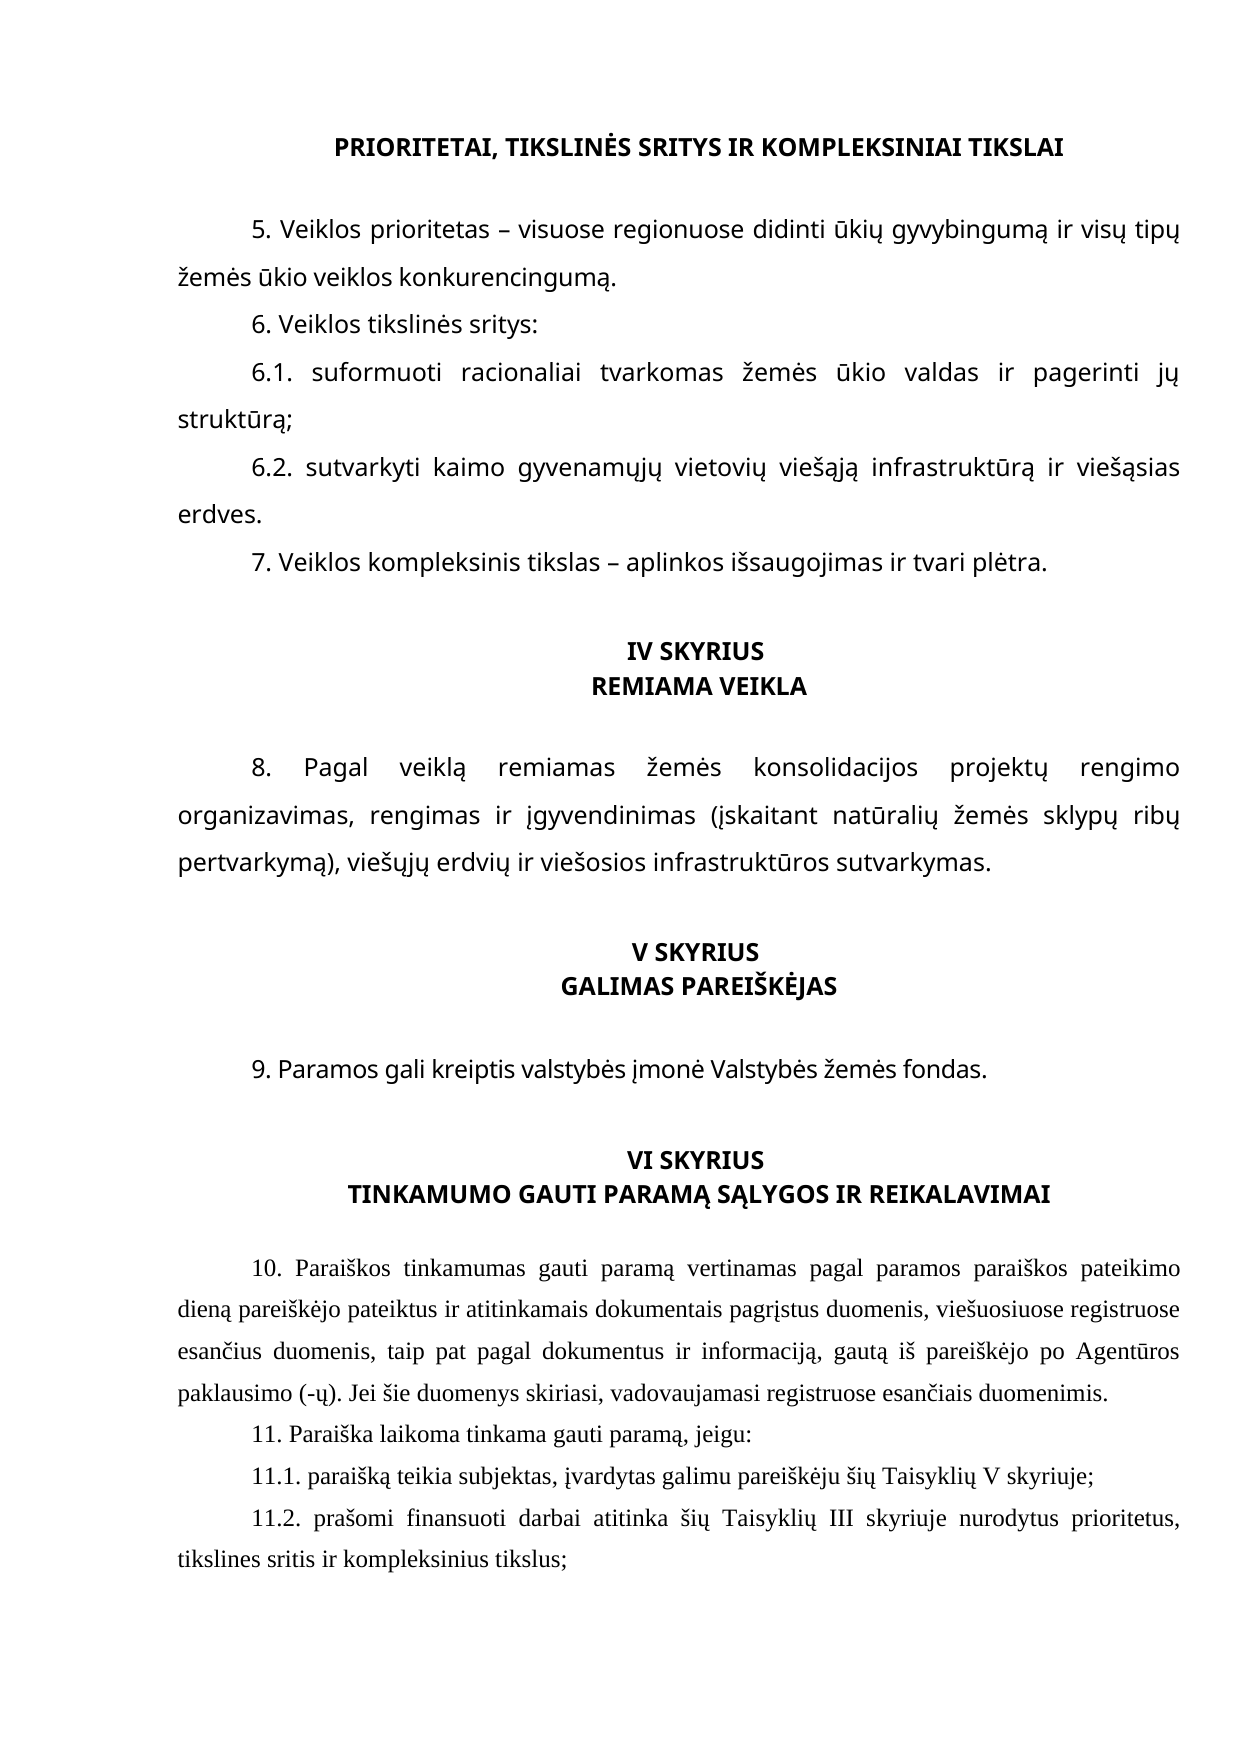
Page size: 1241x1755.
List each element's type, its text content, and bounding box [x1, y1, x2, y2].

text GALIMAS PAREIŠKĖJAS [177, 968, 1181, 1002]
text 7. Veiklos kompleksinis tikslas – aplinkos išsaugojimas ir tvari plėtra. [177, 545, 1181, 579]
text 6. Veiklos tikslinės sritys: [177, 307, 1181, 341]
text 6.2. sutvarkyti kaimo gyvenamųjų vietovių viešąją infrastruktūrą ir viešąsias erdves. [177, 449, 1181, 531]
text 8. Pagal veiklą remiamas žemės konsolidacijos projektų rengimo organizavimas, rengimas ir įgyvendinimas (įskaitant natūralių žemės sklypų ribų pertvarkymą), viešųjų erdvių ir viešosios infrastruktūros sutvarkymas. [177, 750, 1181, 879]
text REMIAMA VEIKLA [177, 668, 1181, 702]
text TINKAMUMO GAUTI PARAMĄ SĄLYGOS IR REIKALAVIMAI [177, 1177, 1181, 1211]
text IV SKYRIUS [177, 634, 1181, 668]
text 9. Paramos gali kreiptis valstybės įmonė Valstybės žemės fondas. [177, 1052, 1181, 1086]
text 5. Veiklos prioritetas – visuose regionuose didinti ūkių gyvybingumą ir visų tipų žemės ūkio veiklos konkurencingumą. [177, 212, 1181, 293]
text 11.1. paraišką teikia subjektas, įvardytas galimu pareiškėju šių Taisyklių V skyriuje; [177, 1461, 1181, 1490]
text 6.1. suformuoti racionaliai tvarkomas žemės ūkio valdas ir pagerinti jų struktūrą; [177, 354, 1181, 436]
text VI SKYRIUS [177, 1143, 1181, 1177]
text V SKYRIUS [177, 934, 1181, 968]
text 11.2. prašomi finansuoti darbai atitinka šių Taisyklių III skyriuje nurodytus prioritetus, tikslines sritis ir kompleksinius tikslus; [177, 1503, 1181, 1573]
text 10. Paraiškos tinkamumas gauti paramą vertinamas pagal paramos paraiškos pateikimo dieną pareiškėjo pateiktus ir atitinkamais dokumentais pagrįstus duomenis, viešuosiuose registruose esančius duomenis, taip pat pagal dokumentus ir informaciją, gautą iš pareiškėjo po Agentūros paklausimo (-ų). Jei šie duomenys skiriasi, vadovaujamasi registruose esančiais duomenimis. [177, 1253, 1181, 1406]
text 11. Paraiška laikoma tinkama gauti paramą, jeigu: [177, 1419, 1181, 1448]
text PRIORITETAI, TIKSLINĖS SRITYS IR KOMPLEKSINIAI TIKSLAI [177, 130, 1181, 164]
